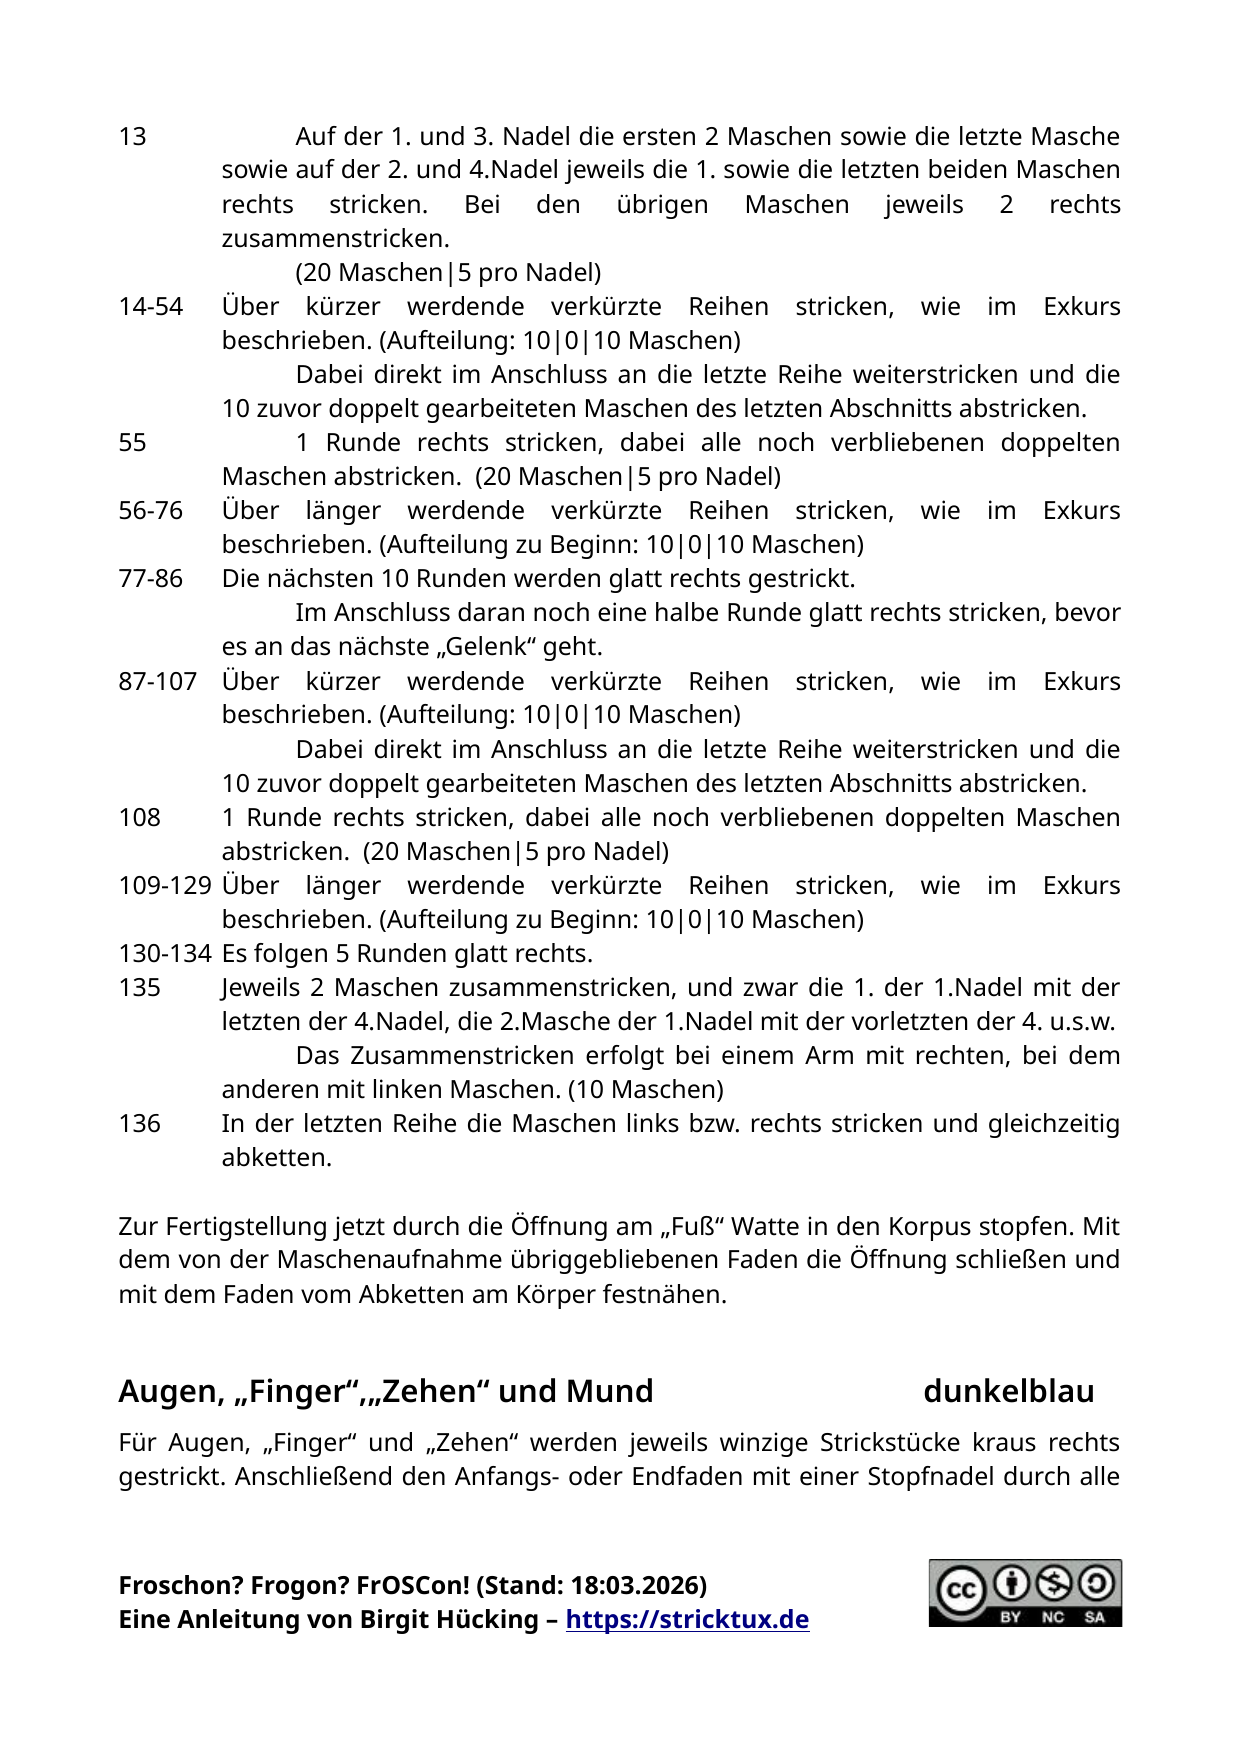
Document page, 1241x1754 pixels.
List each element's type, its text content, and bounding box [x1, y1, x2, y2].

text 136 In der letzten Reihe die Maschen links bzw. rechts stricken und gleichzeitig abketten. [118, 1106, 1122, 1208]
text Im Anschluss daran noch eine halbe Runde glatt rechts stricken, bevor es an das nächste „Gelenk“ geht. [118, 595, 1122, 663]
text 55 1 Runde rechts stricken, dabei alle noch verbliebenen doppelten Maschen abstricken. (20 Maschen|5 pro Nadel) [118, 425, 1122, 493]
text 77-86 Die nächsten 10 Runden werden glatt rechts gestrickt. [118, 561, 1122, 595]
text 87-107 Über kürzer werdende verkürzte Reihen stricken, wie im Exkurs beschrieben. (Aufteilung: 10|0|10 Maschen) [118, 663, 1122, 731]
subtitle Augen, „Finger“,„Zehen“ und Mund dunkelblau [118, 1369, 1122, 1412]
text Für Augen, „Finger“ und „Zehen“ werden jeweils winzige Strickstücke kraus rechts gestrickt. Anschließend den Anfangs- oder Endfaden mit einer Stopfnadel durch alle [118, 1424, 1122, 1493]
text Dabei direkt im Anschluss an die letzte Reihe weiterstricken und die 10 zuvor doppelt gearbeiteten Maschen des letzten Abschnitts abstricken. [118, 357, 1122, 425]
text (20 Maschen|5 pro Nadel) [118, 254, 1122, 288]
text 56-76 Über länger werdende verkürzte Reihen stricken, wie im Exkurs beschrieben. (Aufteilung zu Beginn: 10|0|10 Maschen) [118, 493, 1122, 561]
text 130-134 Es folgen 5 Runden glatt rechts. [118, 936, 1122, 970]
text 108 1 Runde rechts stricken, dabei alle noch verbliebenen doppelten Maschen abstricken. (20 Maschen|5 pro Nadel) [118, 799, 1122, 867]
text 109-129 Über länger werdende verkürzte Reihen stricken, wie im Exkurs beschrieben. (Aufteilung zu Beginn: 10|0|10 Maschen) [118, 867, 1122, 936]
text Das Zusammenstricken erfolgt bei einem Arm mit rechten, bei dem anderen mit linken Maschen. (10 Maschen) [118, 1038, 1122, 1106]
picture [928, 1559, 1123, 1627]
text Zur Fertigstellung jetzt durch die Öffnung am „Fuß“ Watte in den Korpus stopfen. Mit dem von der Maschenaufnahme übriggebliebenen Faden die Öffnung schließen und mit dem Faden vom Abketten am Körper festnähen. [118, 1208, 1122, 1310]
text 13 Auf der 1. und 3. Nadel die ersten 2 Maschen sowie die letzte Masche sowie auf der 2. und 4.Nadel jeweils die 1. sowie die letzten beiden Maschen rechts stricken. Bei den übrigen Maschen jeweils 2 rechts zusammenstricken. [118, 118, 1122, 254]
text 135 Jeweils 2 Maschen zusammenstricken, und zwar die 1. der 1.Nadel mit der letzten der 4.Nadel, die 2.Masche der 1.Nadel mit der vorletzten der 4. u.s.w. [118, 970, 1122, 1038]
text 14-54 Über kürzer werdende verkürzte Reihen stricken, wie im Exkurs beschrieben. (Aufteilung: 10|0|10 Maschen) [118, 288, 1122, 357]
text Dabei direkt im Anschluss an die letzte Reihe weiterstricken und die 10 zuvor doppelt gearbeiteten Maschen des letzten Abschnitts abstricken. [118, 731, 1122, 799]
